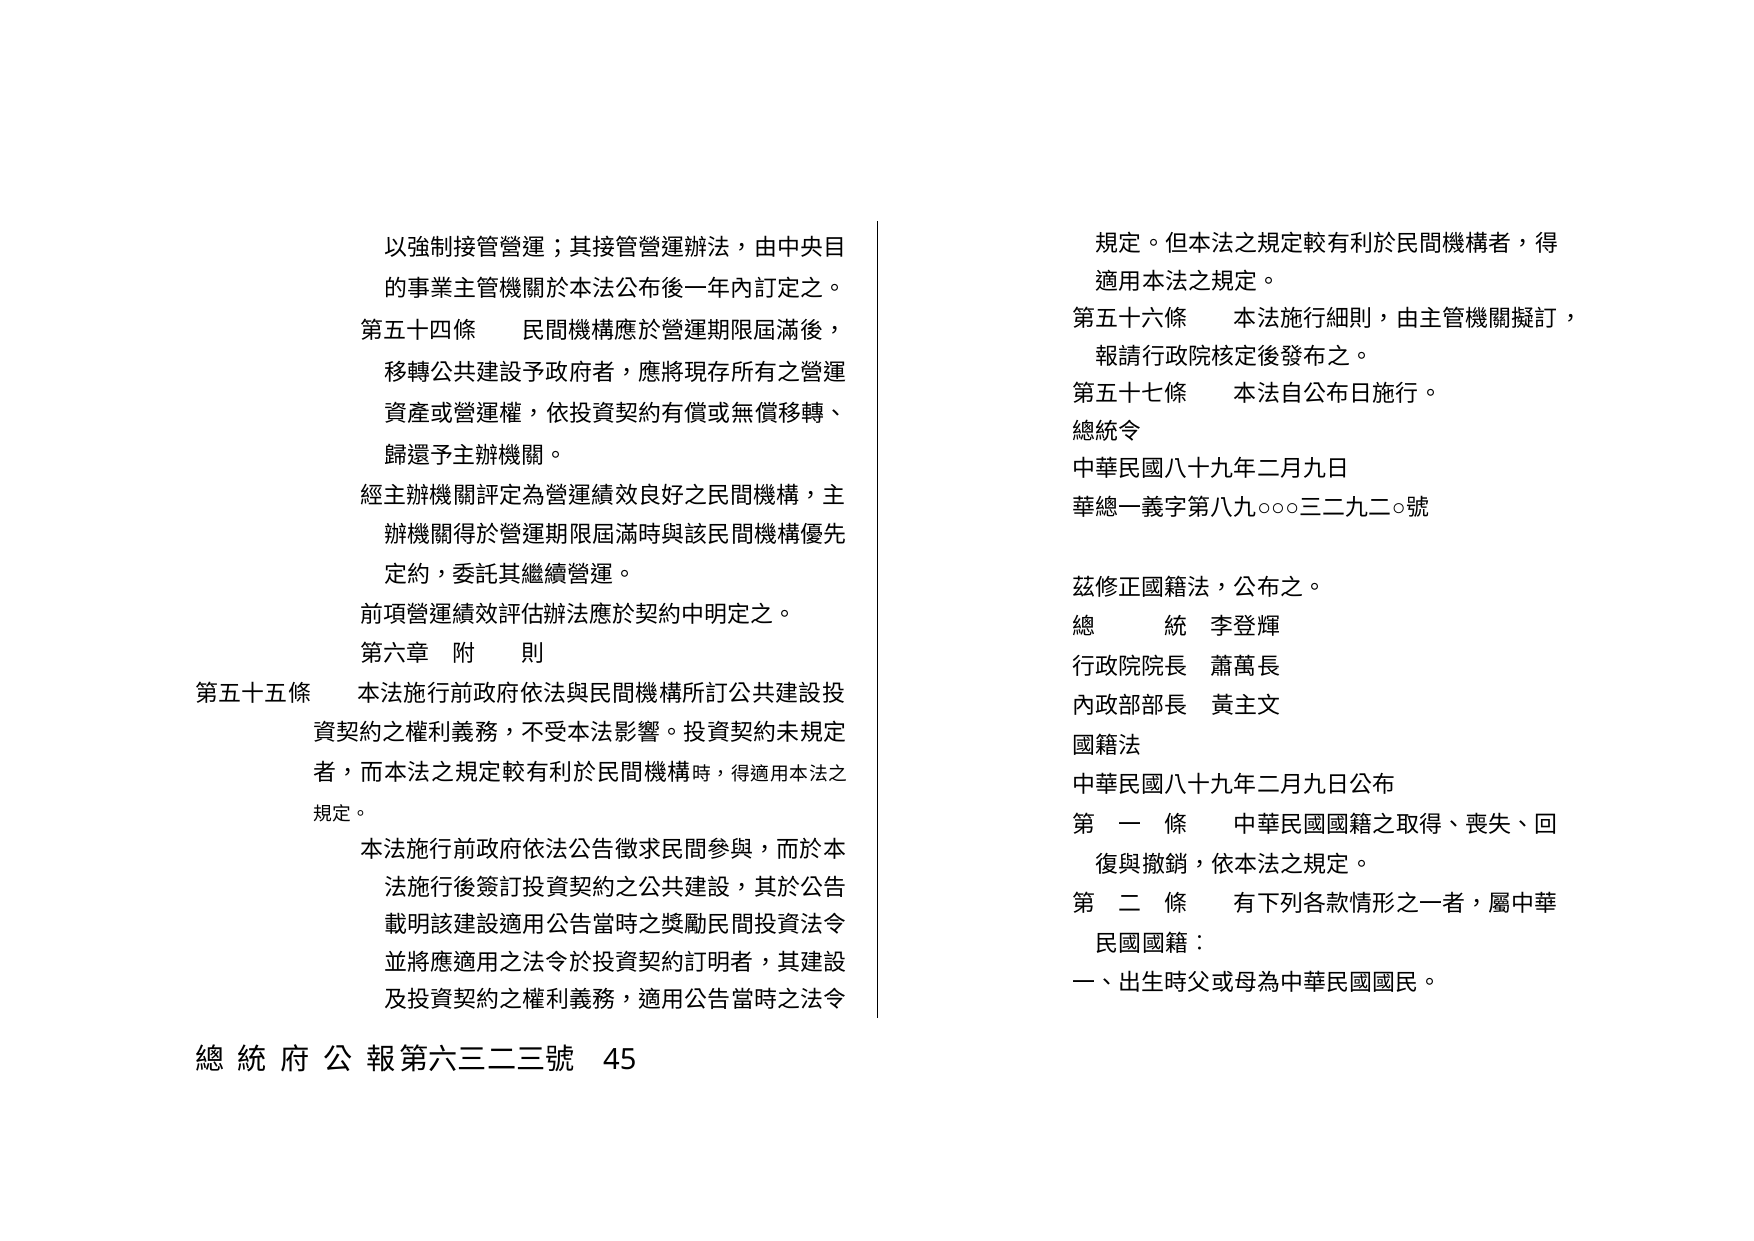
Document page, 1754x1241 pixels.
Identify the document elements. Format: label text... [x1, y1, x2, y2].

text 第 一 條 中華民國國籍之取得、喪失、回復與撤銷，依本法之規定。 [1072, 801, 1559, 880]
text 中華民國八十九年二月九日 [1072, 447, 1559, 484]
text 總統令 [1072, 409, 1559, 447]
text 第五十四條 民間機構應於營運期限屆滿後，移轉公共建設予政府者，應將現存所有之營運資產或營運權，依投資契約有償或無償移轉、歸還予主辦機關。 [360, 305, 847, 472]
text 經主辦機關評定為營運績效良好之民間機構，主辦機關得於營運期限屆滿時與該民間機構優先定約，委託其繼續營運。 [360, 472, 847, 590]
text 內政部部長 黃主文 [1072, 682, 1559, 722]
text 第 二 條 有下列各款情形之一者，屬中華民國國籍︰ [1072, 880, 1559, 959]
text 第五十七條 本法自公布日施行。 [1072, 372, 1559, 409]
text 華總一義字第八九○○○三二九二○號 [1072, 484, 1559, 524]
text 國籍法 [1072, 722, 1559, 761]
text 前項營運績效評估辦法應於契約中明定之。 [360, 590, 847, 630]
text 依前條第一項中止及前項停止其營運一部、全部或終止投資契約時，主辦機關得採取適當措施，繼續維持該公共建設之營運。必要時，並得予以強制接管營運；其接管營運辦法，由中央目的事業主管機關於本法公布後一年內訂定之。 [360, 222, 847, 305]
text 第五十六條 本法施行細則，由主管機關擬訂，報請行政院核定後發布之。 [1072, 297, 1559, 372]
text 一、出生時父或母為中華民國國民。 [1072, 959, 1559, 999]
text 中華民國八十九年二月九日公布 [1072, 761, 1559, 801]
text 行政院院長 蕭萬長 [1072, 642, 1559, 682]
text 本法施行前政府依法公告徵求民間參與，而於本法施行後簽訂投資契約之公共建設，其於公告載明該建設適用公告當時之獎勵民間投資法令，並將應適用之法令於投資契約訂明者，其建設及投資契約之權利義務，適用公告當時之法令規定。但本法之規定較有利於民間機構者，得適用本法之規定。 [360, 828, 847, 1015]
text 第五十五條 本法施行前政府依法與民間機構所訂公共建設投資契約之權利義務，不受本法影響。投資契約未規定者，而本法之規定較有利於民間機構時，得適用本法之規定。 [195, 669, 847, 828]
text 本法施行前政府依法公告徵求民間參與，而於本法施行後簽訂投資契約之公共建設，其於公告載明該建設適用公告當時之獎勵民間投資法令，並將應適用之法令於投資契約訂明者，其建設及投資契約之權利義務，適用公告當時之法令規定。但本法之規定較有利於民間機構者，得適用本法之規定。 [1072, 222, 1559, 297]
text 第六章 附 則 [360, 630, 847, 669]
text 總 統 李登輝 [1072, 603, 1559, 642]
text 茲修正國籍法，公布之。 [1072, 563, 1559, 603]
